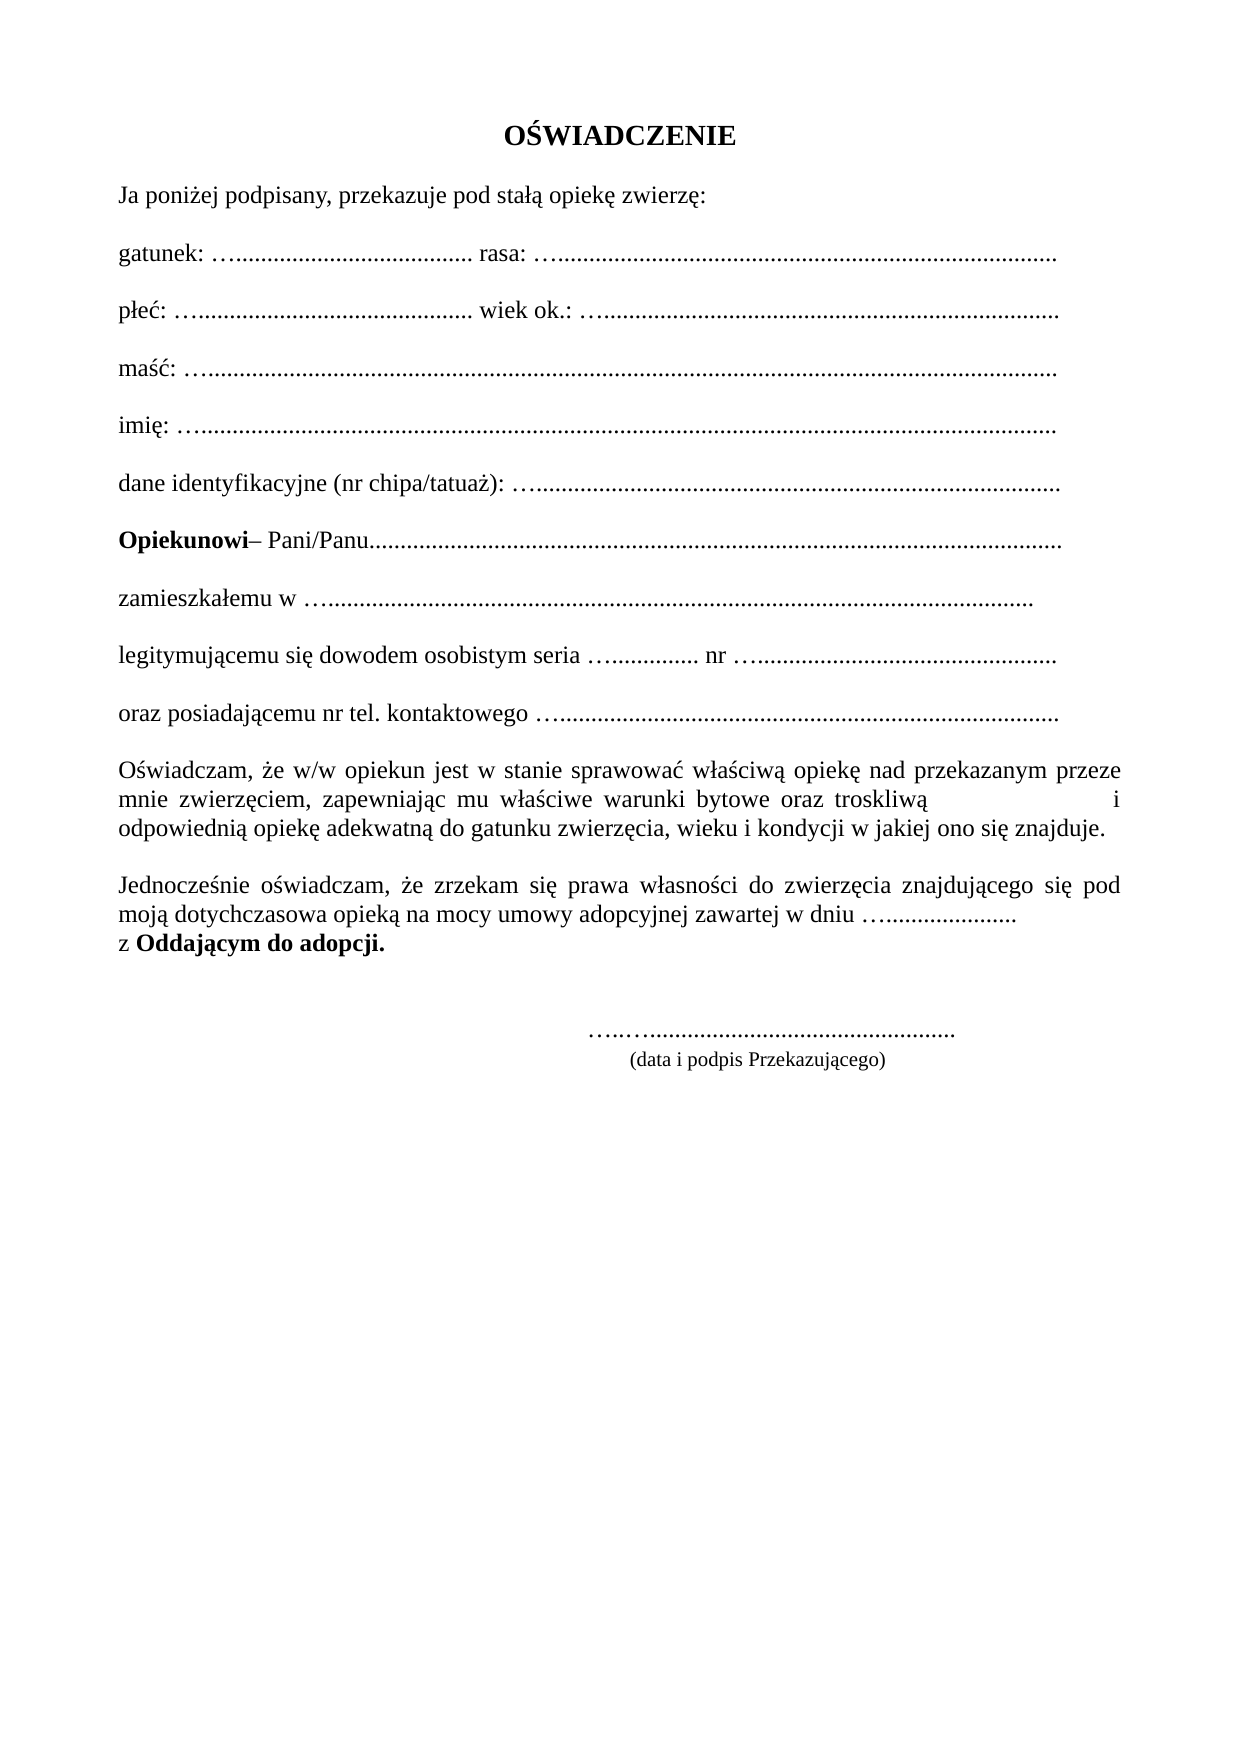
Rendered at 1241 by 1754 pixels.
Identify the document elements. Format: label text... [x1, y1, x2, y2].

text OŚWIADCZENIE [118, 118, 1122, 152]
text gatunek: …...................................... rasa: …................................................................................ [118, 238, 1122, 267]
text maść: …........................................................................................................................................ [118, 353, 1122, 382]
text …..…................................................. [118, 1014, 1122, 1043]
text Oświadczam, że w/w opiekun jest w stanie sprawować właściwą opiekę nad przekazanym przeze mnie zwierzęciem, zapewniając mu właściwe warunki bytowe oraz troskliwą i odpowiednią opiekę adekwatną do gatunku zwierzęcia, wieku i kondycji w jakiej ono się znajduje. [118, 755, 1122, 842]
text imię: …......................................................................................................................................... [118, 410, 1122, 439]
text zamieszkałemu w …................................................................................................................. [118, 583, 1122, 612]
text Opiekunowi– Pani/Panu............................................................................................................... [118, 525, 1122, 554]
text oraz posiadającemu nr tel. kontaktowego …................................................................................ [118, 698, 1122, 727]
text płeć: …............................................ wiek ok.: …......................................................................... [118, 295, 1122, 324]
text legitymującemu się dowodem osobistym seria ….............. nr …................................................ [118, 640, 1122, 669]
text Jednocześnie oświadczam, że zrzekam się prawa własności do zwierzęcia znajdującego się pod moją dotychczasowa opieką na mocy umowy adopcyjnej zawartej w dniu …..................... [118, 870, 1122, 928]
text dane identyfikacyjne (nr chipa/tatuaż): ….................................................................................... [118, 468, 1122, 497]
text z Oddającym do adopcji. [118, 928, 1122, 957]
text Ja poniżej podpisany, przekazuje pod stałą opiekę zwierzę: [118, 180, 1122, 209]
text (data i podpis Przekazującego) [118, 1043, 1122, 1072]
